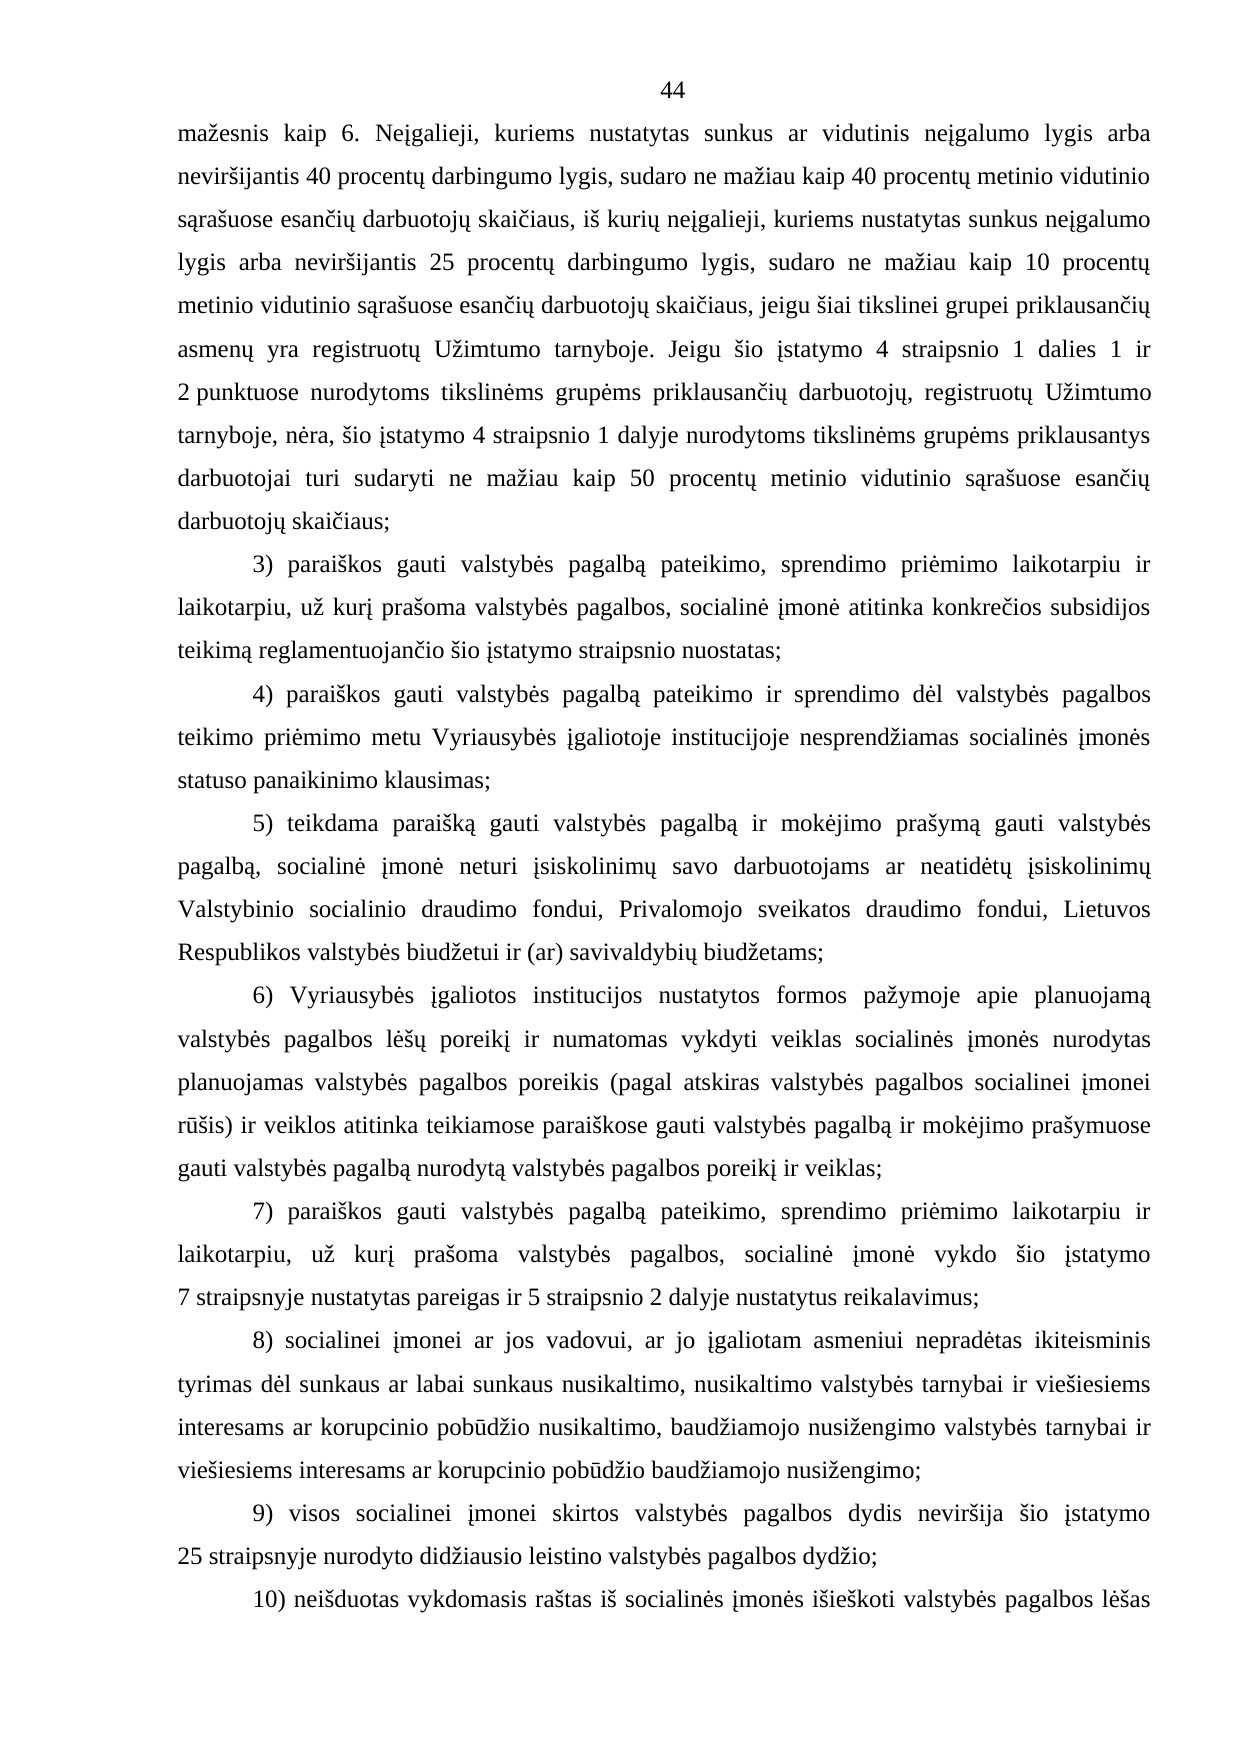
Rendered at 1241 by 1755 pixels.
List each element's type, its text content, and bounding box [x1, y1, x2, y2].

text 8) socialinei įmonei ar jos vadovui, ar jo įgaliotam asmeniui nepradėtas ikiteisminis tyrimas dėl sunkaus ar labai sunkaus nusikaltimo, nusikaltimo valstybės tarnybai ir viešiesiems interesams ar korupcinio pobūdžio nusikaltimo, baudžiamojo nusižengimo valstybės tarnybai ir viešiesiems interesams ar korupcinio pobūdžio baudžiamojo nusižengimo; [177, 1326, 1152, 1484]
text 4) paraiškos gauti valstybės pagalbą pateikimo ir sprendimo dėl valstybės pagalbos teikimo priėmimo metu Vyriausybės įgaliotoje institucijoje nesprendžiamas socialinės įmonės statuso panaikinimo klausimas; [177, 679, 1152, 794]
text 9) visos socialinei įmonei skirtos valstybės pagalbos dydis neviršija šio įstatymo 25 straipsnyje nurodyto didžiausio leistino valstybės pagalbos dydžio; [177, 1498, 1152, 1570]
text 6) Vyriausybės įgaliotos institucijos nustatytos formos pažymoje apie planuojamą valstybės pagalbos lėšų poreikį ir numatomas vykdyti veiklas socialinės įmonės nurodytas planuojamas valstybės pagalbos poreikis (pagal atskiras valstybės pagalbos socialinei įmonei rūšis) ir veiklos atitinka teikiamose paraiškose gauti valstybės pagalbą ir mokėjimo prašymuose gauti valstybės pagalbą nurodytą valstybės pagalbos poreikį ir veiklas; [177, 981, 1152, 1182]
text 7) paraiškos gauti valstybės pagalbą pateikimo, sprendimo priėmimo laikotarpiu ir laikotarpiu, už kurį prašoma valstybės pagalbos, socialinė įmonė vykdo šio įstatymo 7 straipsnyje nustatytas pareigas ir 5 straipsnio 2 dalyje nustatytus reikalavimus; [177, 1196, 1152, 1311]
text 10) neišduotas vykdomasis raštas iš socialinės įmonės išieškoti valstybės pagalbos lėšas [177, 1584, 1152, 1613]
text 5) teikdama paraišką gauti valstybės pagalbą ir mokėjimo prašymą gauti valstybės pagalbą, socialinė įmonė neturi įsiskolinimų savo darbuotojams ar neatidėtų įsiskolinimų Valstybinio socialinio draudimo fondui, Privalomojo sveikatos draudimo fondui, Lietuvos Respublikos valstybės biudžetui ir (ar) savivaldybių biudžetams; [177, 808, 1152, 966]
text 3) paraiškos gauti valstybės pagalbą pateikimo, sprendimo priėmimo laikotarpiu ir laikotarpiu, už kurį prašoma valstybės pagalbos, socialinė įmonė atitinka konkrečios subsidijos teikimą reglamentuojančio šio įstatymo straipsnio nuostatas; [177, 549, 1152, 664]
text mažesnis kaip 6. Neįgalieji, kuriems nustatytas sunkus ar vidutinis neįgalumo lygis arba neviršijantis 40 procentų darbingumo lygis, sudaro ne mažiau kaip 40 procentų metinio vidutinio sąrašuose esančių darbuotojų skaičiaus, iš kurių neįgalieji, kuriems nustatytas sunkus neįgalumo lygis arba neviršijantis 25 procentų darbingumo lygis, sudaro ne mažiau kaip 10 procentų metinio vidutinio sąrašuose esančių darbuotojų skaičiaus, jeigu šiai tikslinei grupei priklausančių asmenų yra registruotų Užimtumo tarnyboje. Jeigu šio įstatymo 4 straipsnio 1 dalies 1 ir 2 punktuose nurodytoms tikslinėms grupėms priklausančių darbuotojų, registruotų Užimtumo tarnyboje, nėra, šio įstatymo 4 straipsnio 1 dalyje nurodytoms tikslinėms grupėms priklausantys darbuotojai turi sudaryti ne mažiau kaip 50 procentų metinio vidutinio sąrašuose esančių darbuotojų skaičiaus; [177, 118, 1152, 535]
